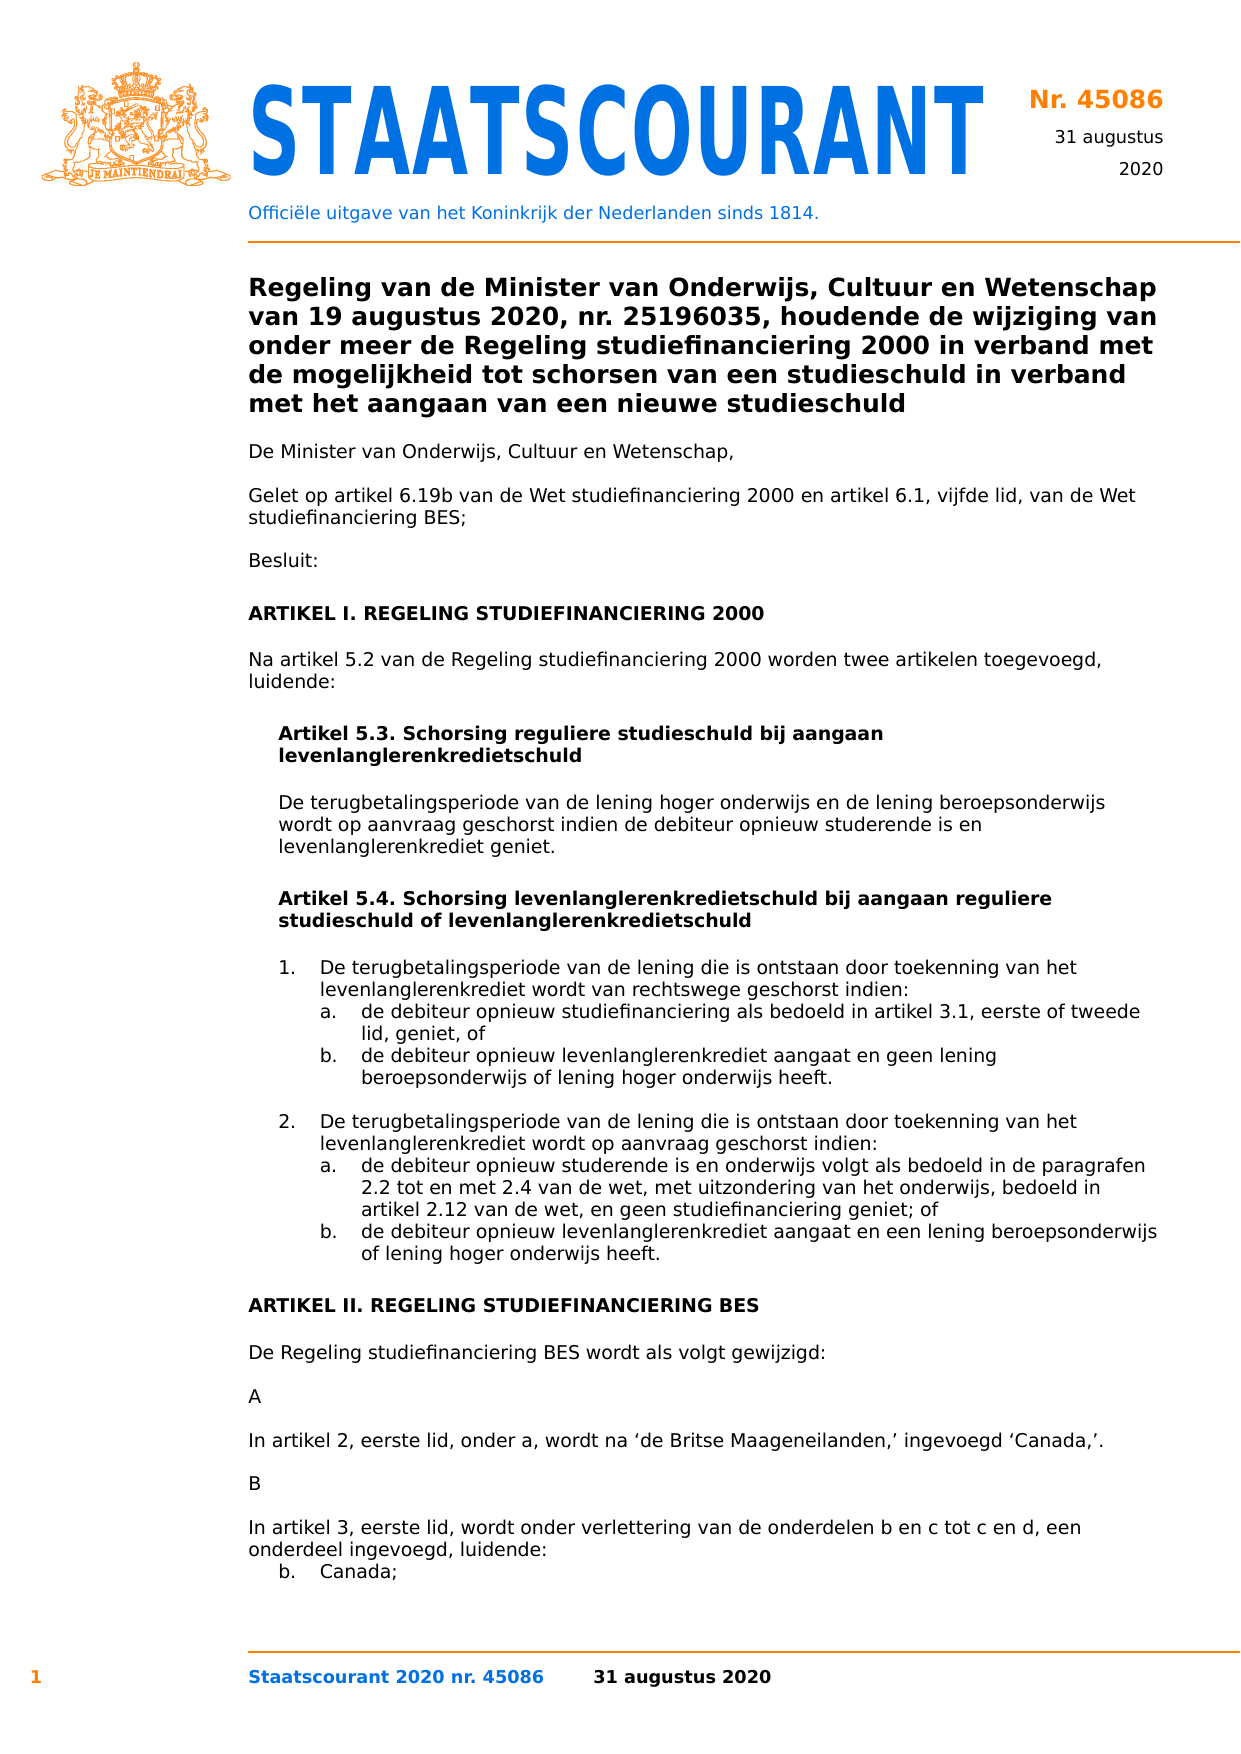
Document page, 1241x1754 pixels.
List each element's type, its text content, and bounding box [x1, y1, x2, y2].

table_cell 2020 [998, 153, 1240, 203]
text De terugbetalingsperiode van de lening hoger onderwijs en de lening beroepsonderwijs wordt op aanvraag geschorst indien de debiteur opnieuw studerende is en levenlanglerenkrediet geniet. [278, 792, 1163, 858]
subtitle ARTIKEL I. REGELING STUDIEFINANCIERING 2000 [248, 602, 1163, 624]
picture [41, 62, 231, 186]
text b. Canada; [278, 1561, 1163, 1583]
text In artikel 2, eerste lid, onder a, wordt na ‘de Britse Maageneilanden,’ ingevoegd ‘Canada,’. [248, 1429, 1163, 1451]
text Gelet op artikel 6.19b van de Wet studiefinanciering 2000 en artikel 6.1, vijfde lid, van de Wet studiefinanciering BES; [248, 484, 1163, 528]
subtitle Artikel 5.4. Schorsing levenlanglerenkredietschuld bij aangaan reguliere studieschuld of levenlanglerenkredietschuld [278, 888, 1163, 932]
text B [248, 1473, 1163, 1495]
text A [248, 1386, 1163, 1408]
text b. de debiteur opnieuw levenlanglerenkrediet aangaat en geen lening beroepsonderwijs of lening hoger onderwijs heeft. [319, 1045, 1163, 1089]
table_header [25, 62, 248, 241]
text 1. De terugbetalingsperiode van de lening die is ontstaan door toekenning van het levenlanglerenkrediet wordt van rechtswege geschorst indien: [278, 957, 1163, 1001]
text In artikel 3, eerste lid, wordt onder verlettering van de onderdelen b en c tot c en d, een onderdeel ingevoegd, luidende: [248, 1517, 1163, 1561]
text 2. De terugbetalingsperiode van de lening die is ontstaan door toekenning van het levenlanglerenkrediet wordt op aanvraag geschorst indien: [278, 1111, 1163, 1155]
text a. de debiteur opnieuw studiefinanciering als bedoeld in artikel 3.1, eerste of tweede lid, geniet, of [319, 1001, 1163, 1045]
subtitle Regeling van de Minister van Onderwijs, Cultuur en Wetenschap van 19 augustus 2020, nr. 25196035, houdende de wijziging van onder meer de Regeling studiefinanciering 2000 in verband met de mogelijkheid tot schorsen van een studieschuld in verband met het aangaan van een nieuwe studieschuld [248, 273, 1163, 419]
table_cell 31 augustus [998, 121, 1240, 153]
text Besluit: [248, 550, 1163, 572]
table_header STAATSCOURANT [248, 62, 998, 203]
text De Minister van Onderwijs, Cultuur en Wetenschap, [248, 441, 1163, 463]
text De Regeling studiefinanciering BES wordt als volgt gewijzigd: [248, 1342, 1163, 1364]
text a. de debiteur opnieuw studerende is en onderwijs volgt als bedoeld in de paragrafen 2.2 tot en met 2.4 van de wet, met uitzondering van het onderwijs, bedoeld in artikel 2.12 van de wet, en geen studiefinanciering geniet; of [319, 1155, 1163, 1221]
table_header Nr. 45086 [998, 62, 1240, 121]
subtitle ARTIKEL II. REGELING STUDIEFINANCIERING BES [248, 1295, 1163, 1317]
subtitle Artikel 5.3. Schorsing reguliere studieschuld bij aangaan levenlanglerenkredietschuld [278, 723, 1163, 767]
table_cell Officiële uitgave van het Koninkrijk der Nederlanden sinds 1814. [248, 203, 1240, 241]
text b. de debiteur opnieuw levenlanglerenkrediet aangaat en een lening beroepsonderwijs of lening hoger onderwijs heeft. [319, 1221, 1163, 1265]
text Na artikel 5.2 van de Regeling studiefinanciering 2000 worden twee artikelen toegevoegd, luidende: [248, 649, 1163, 693]
